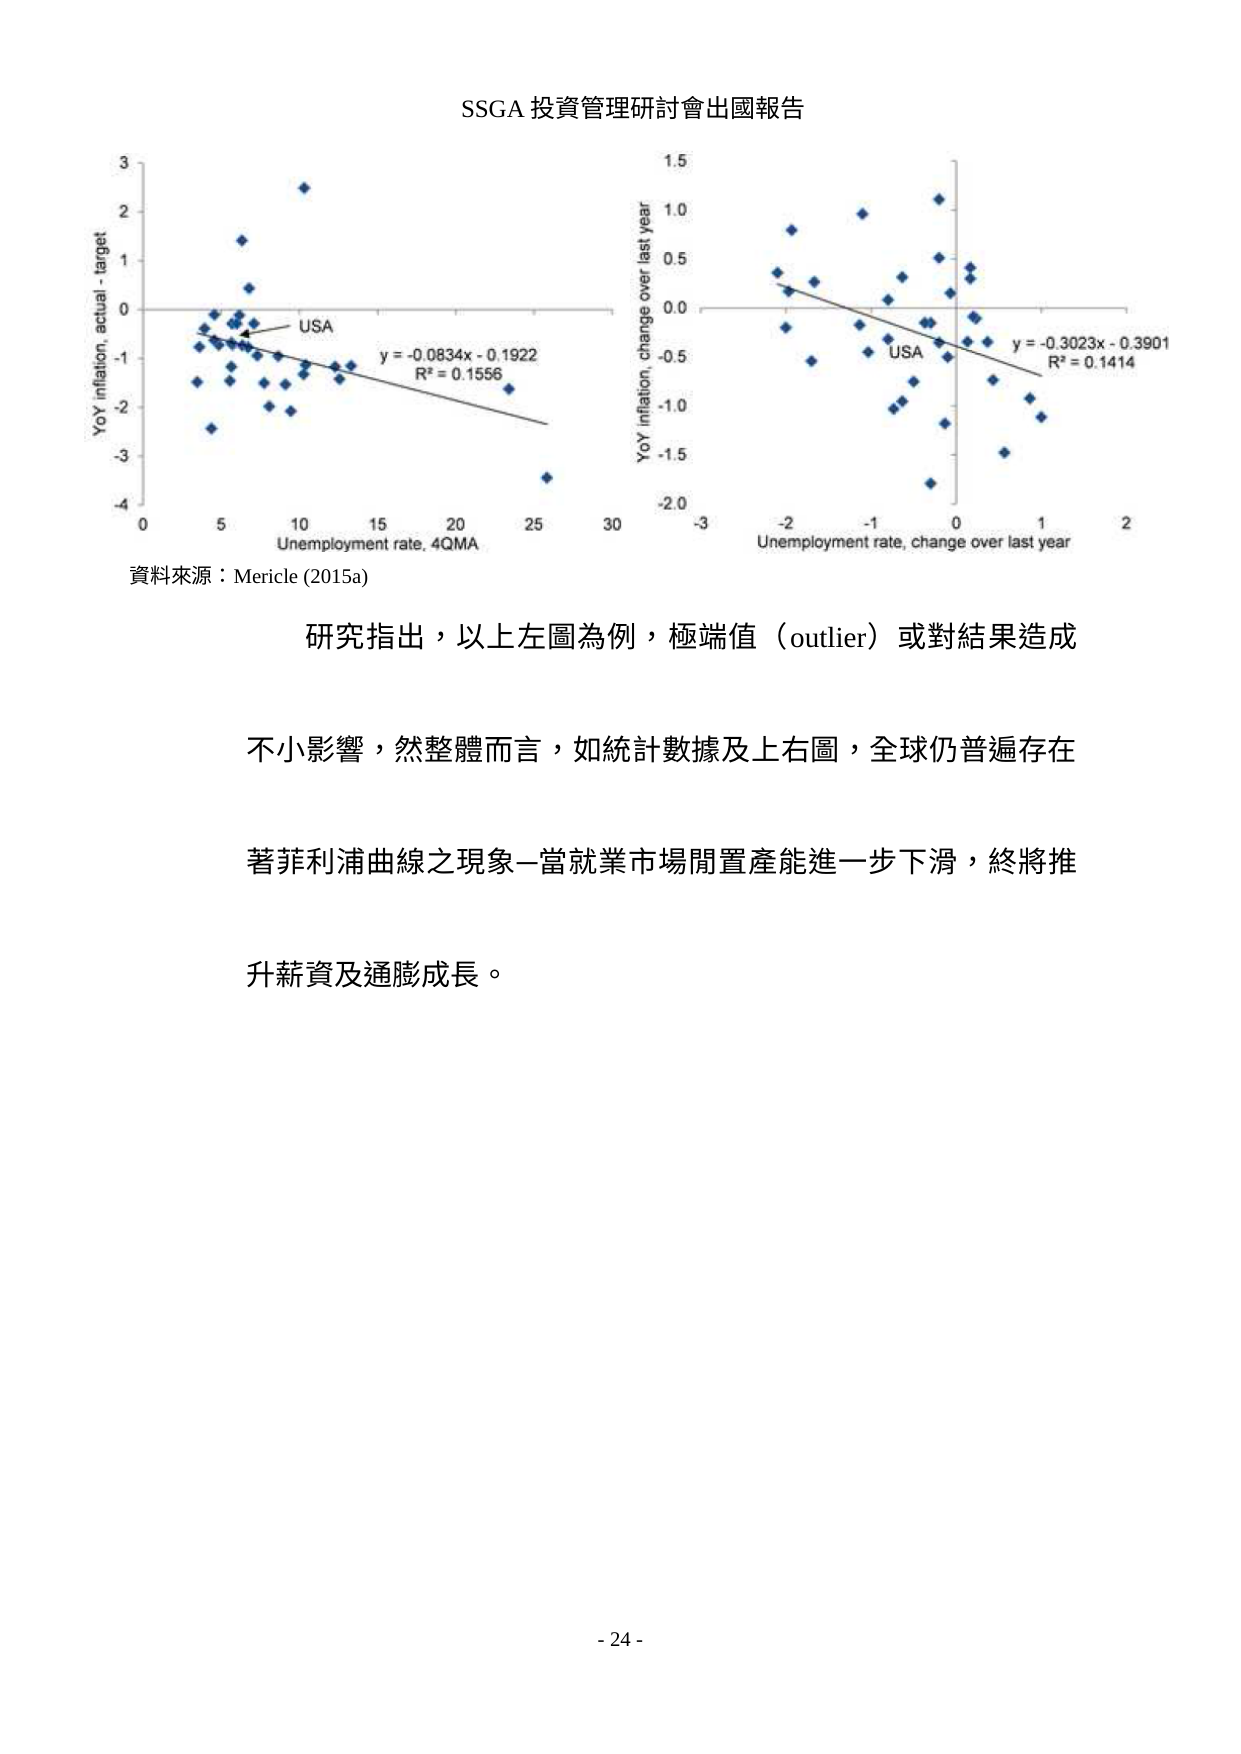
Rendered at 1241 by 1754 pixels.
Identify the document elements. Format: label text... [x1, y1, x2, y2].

picture [629, 150, 1170, 554]
text 資料來源：Mericle (2015a) [129, 559, 455, 589]
text 研究指出，以上左圖為例，極端值（outlier）或對結果造成不小影響，然整體而言，如統計數據及上右圖，全球仍普遍存在著菲利浦曲線之現象─當就業市場閒置產能進一步下滑，終將推升薪資及通膨成長。 [246, 597, 1078, 1010]
picture [83, 153, 623, 554]
